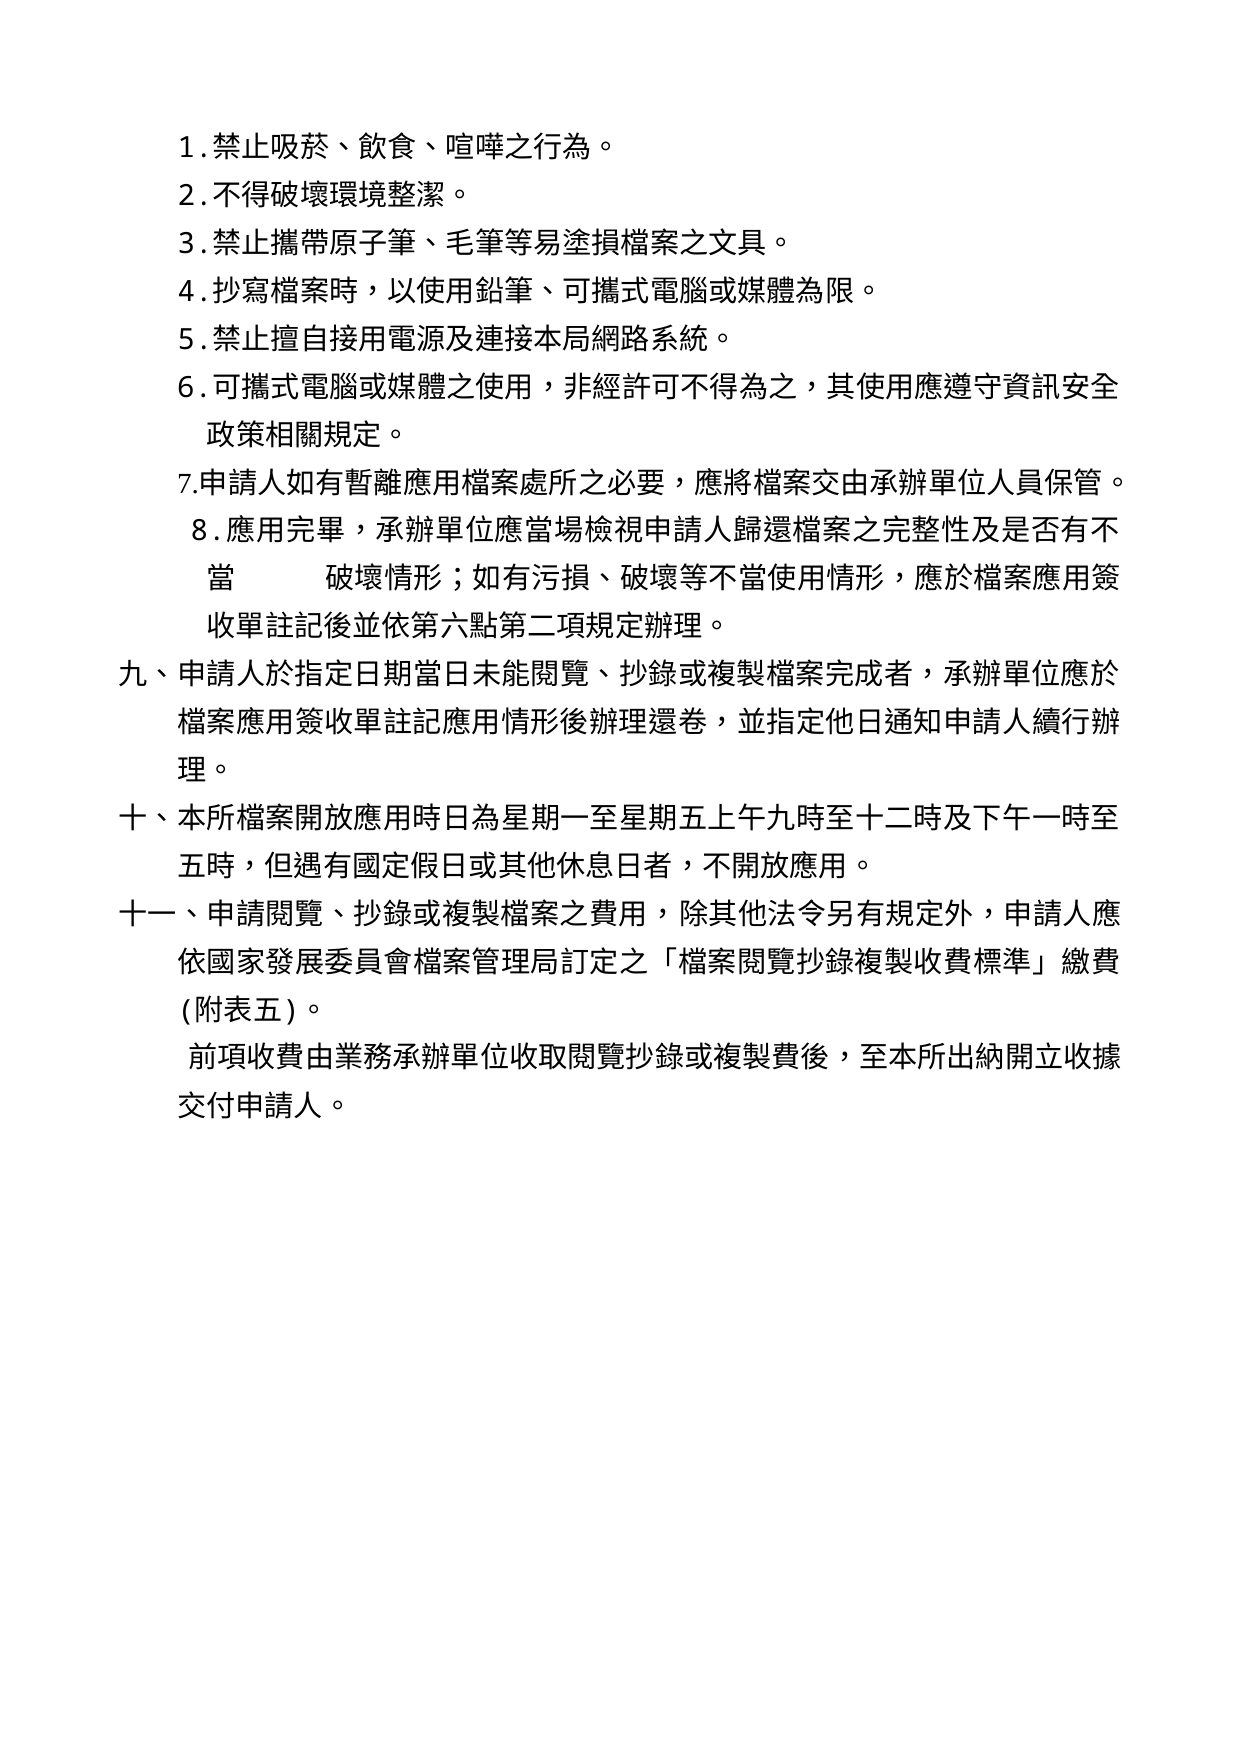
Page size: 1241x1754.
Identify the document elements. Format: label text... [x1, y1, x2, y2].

text 2.不得破壞環境整潔。 [177, 166, 1122, 214]
text 7.申請人如有暫離應用檔案處所之必要，應將檔案交由承辦單位人員保管。 [118, 453, 1122, 501]
text 十一、申請閱覽、抄錄或複製檔案之費用，除其他法令另有規定外，申請人應 依國家發展委員會檔案管理局訂定之「檔案閱覽抄錄複製收費標準」繳費 (附表五)。 [118, 885, 1122, 1028]
text 1.禁止吸菸、飲食、喧嘩之行為。 [177, 118, 1122, 166]
text 十、本所檔案開放應用時日為星期一至星期五上午九時至十二時及下午一時至 五時，但遇有國定假日或其他休息日者，不開放應用。 [118, 789, 1122, 885]
text 前項收費由業務承辦單位收取閱覽抄錄或複製費後，至本所出納開立收據 交付申請人。 [118, 1028, 1122, 1124]
text 6.可攜式電腦或媒體之使用，非經許可不得為之，其使用應遵守資訊安全 政策相關規定。 [177, 358, 1122, 453]
text 九、申請人於指定日期當日未能閱覽、抄錄或複製檔案完成者，承辦單位應於 檔案應用簽收單註記應用情形後辦理還卷，並指定他日通知申請人續行辦理。 [118, 645, 1122, 789]
text 3.禁止攜帶原子筆、毛筆等易塗損檔案之文具。 [177, 214, 1122, 262]
text 8.應用完畢，承辦單位應當場檢視申請人歸還檔案之完整性及是否有不當 破壞情形；如有污損、破壞等不當使用情形，應於檔案應用簽收單註記後並依第六點第二項規定辦理。 [118, 501, 1122, 645]
text 5.禁止擅自接用電源及連接本局網路系統。 [177, 310, 1122, 358]
text 4.抄寫檔案時，以使用鉛筆、可攜式電腦或媒體為限。 [177, 262, 1122, 310]
